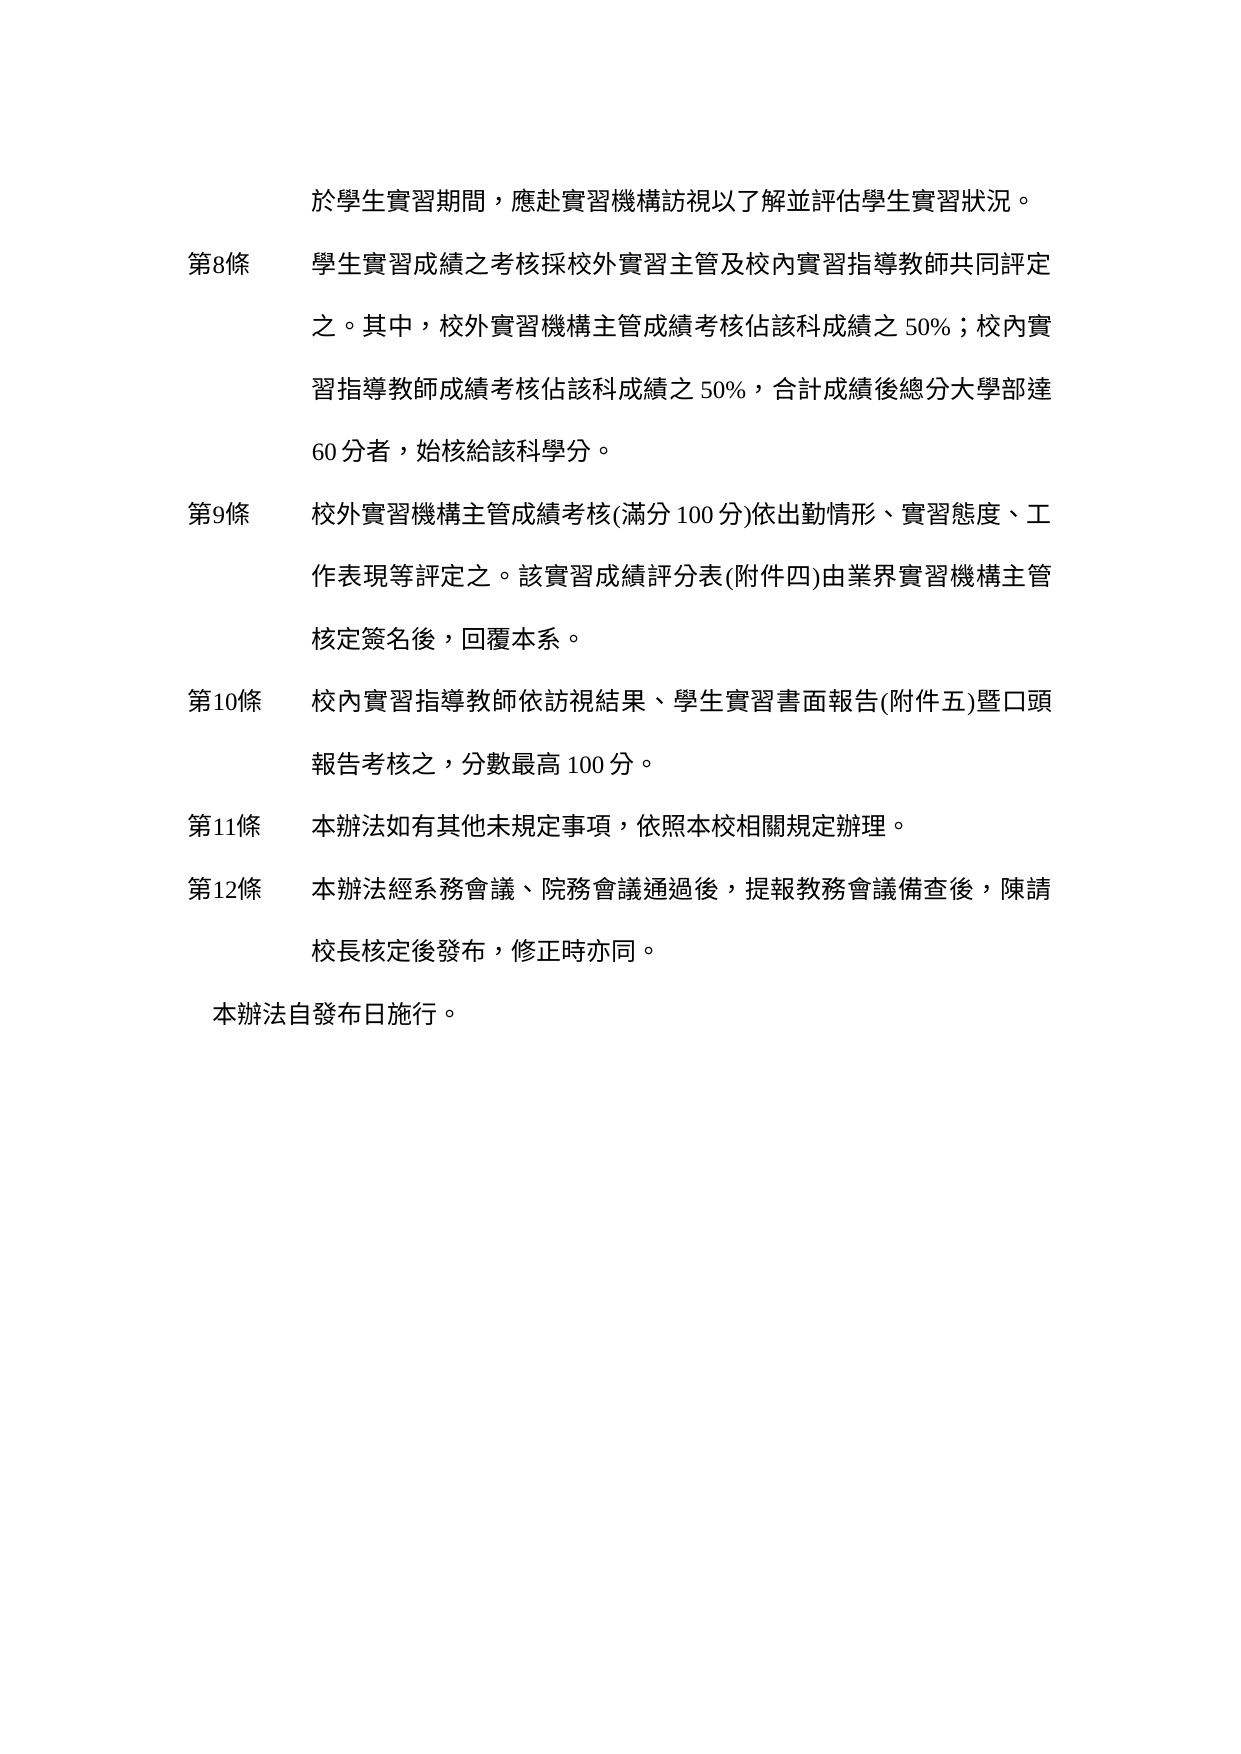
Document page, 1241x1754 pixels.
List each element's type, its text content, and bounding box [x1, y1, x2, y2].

list 學生實習成績之考核採校外實習主管及校內實習指導教師共同評定之。其中，校外實習機構主管成績考核佔該科成績之50%；校內實習指導教師成績考核佔該科成績之50%，合計成績後總分大學部達60分者，始核給該科學分。 [187, 221, 1053, 471]
list 本辦法經系務會議、院務會議通過後，提報教務會議備查後，陳請校長核定後發布，修正時亦同。 [187, 846, 1053, 971]
list 校內實習指導教師依訪視結果、學生實習書面報告(附件五)暨口頭報告考核之，分數最高100分。 [187, 658, 1053, 783]
text 本辦法自發布日施行。 [187, 971, 965, 1033]
list 校外實習機構主管成績考核(滿分100分)依出勤情形、實習態度、工作表現等評定之。該實習成績評分表(附件四)由業界實習機構主管核定簽名後，回覆本系。 [187, 471, 1053, 658]
list 於學生實習期間，應赴實習機構訪視以了解並評估學生實習狀況。 [187, 158, 1053, 221]
list 本辦法如有其他未規定事項，依照本校相關規定辦理。 [187, 783, 1053, 846]
